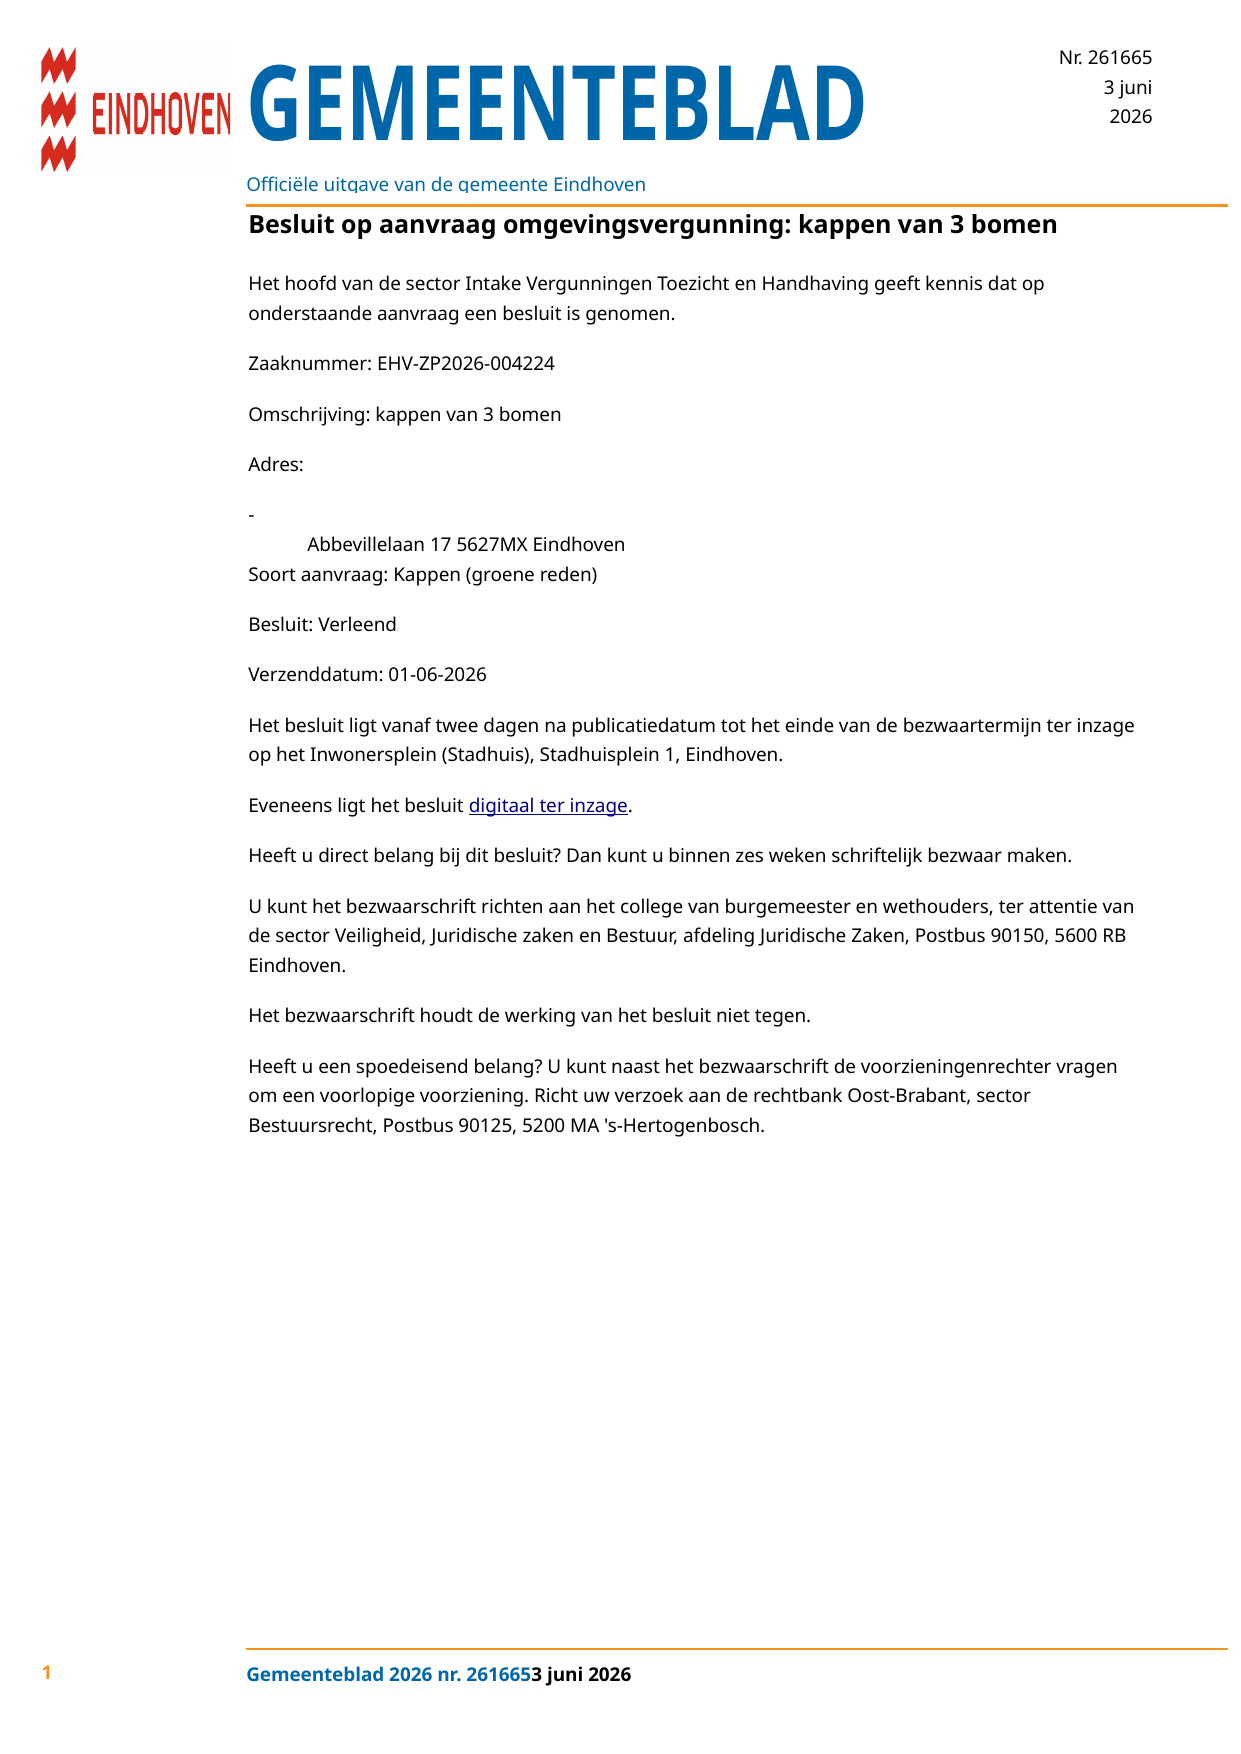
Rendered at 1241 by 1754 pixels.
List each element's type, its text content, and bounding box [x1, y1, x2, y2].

text Eveneens ligt het besluit digitaal ter inzage. [248, 792, 1152, 818]
text Soort aanvraag: Kappen (groene reden) [248, 561, 1152, 586]
text Besluit op aanvraag omgevingsvergunning: kappen van 3 bomen [248, 207, 1152, 241]
text Verzenddatum: 01-06-2026 [248, 662, 1152, 687]
text Zaaknummer: EHV-ZP2026-004224 [248, 350, 1152, 376]
text Heeft u een spoedeisend belang? U kunt naast het bezwaarschrift de voorzieningenrechter vragen om een voorlopige voorziening. Richt uw verzoek aan de rechtbank Oost-Brabant, sector Bestuursrecht, Postbus 90125, 5200 MA 's-Hertogenbosch. [248, 1053, 1152, 1138]
text Het hoofd van de sector Intake Vergunningen Toezicht en Handhaving geeft kennis dat op onderstaande aanvraag een besluit is genomen. [248, 270, 1152, 326]
text Het bezwaarschrift houdt de werking van het besluit niet tegen. [248, 1002, 1152, 1028]
text Omschrijving: kappen van 3 bomen [248, 401, 1152, 426]
text Heeft u direct belang bij dit besluit? Dan kunt u binnen zes weken schriftelijk bezwaar maken. [248, 842, 1152, 868]
text Besluit: Verleend [248, 611, 1152, 637]
text Het besluit ligt vanaf twee dagen na publicatiedatum tot het einde van de bezwaartermijn ter inzage op het Inwonersplein (Stadhuis), Stadhuisplein 1, Eindhoven. [248, 712, 1152, 767]
list Abbevillelaan 17 5627MX Eindhoven [248, 531, 1152, 557]
text U kunt het bezwaarschrift richten aan het college van burgemeester en wethouders, ter attentie van de sector Veiligheid, Juridische zaken en Bestuur, afdeling Juridische Zaken, Postbus 90150, 5600 RB Eindhoven. [248, 893, 1152, 978]
text Adres: [248, 451, 1152, 477]
picture [41, 47, 231, 172]
